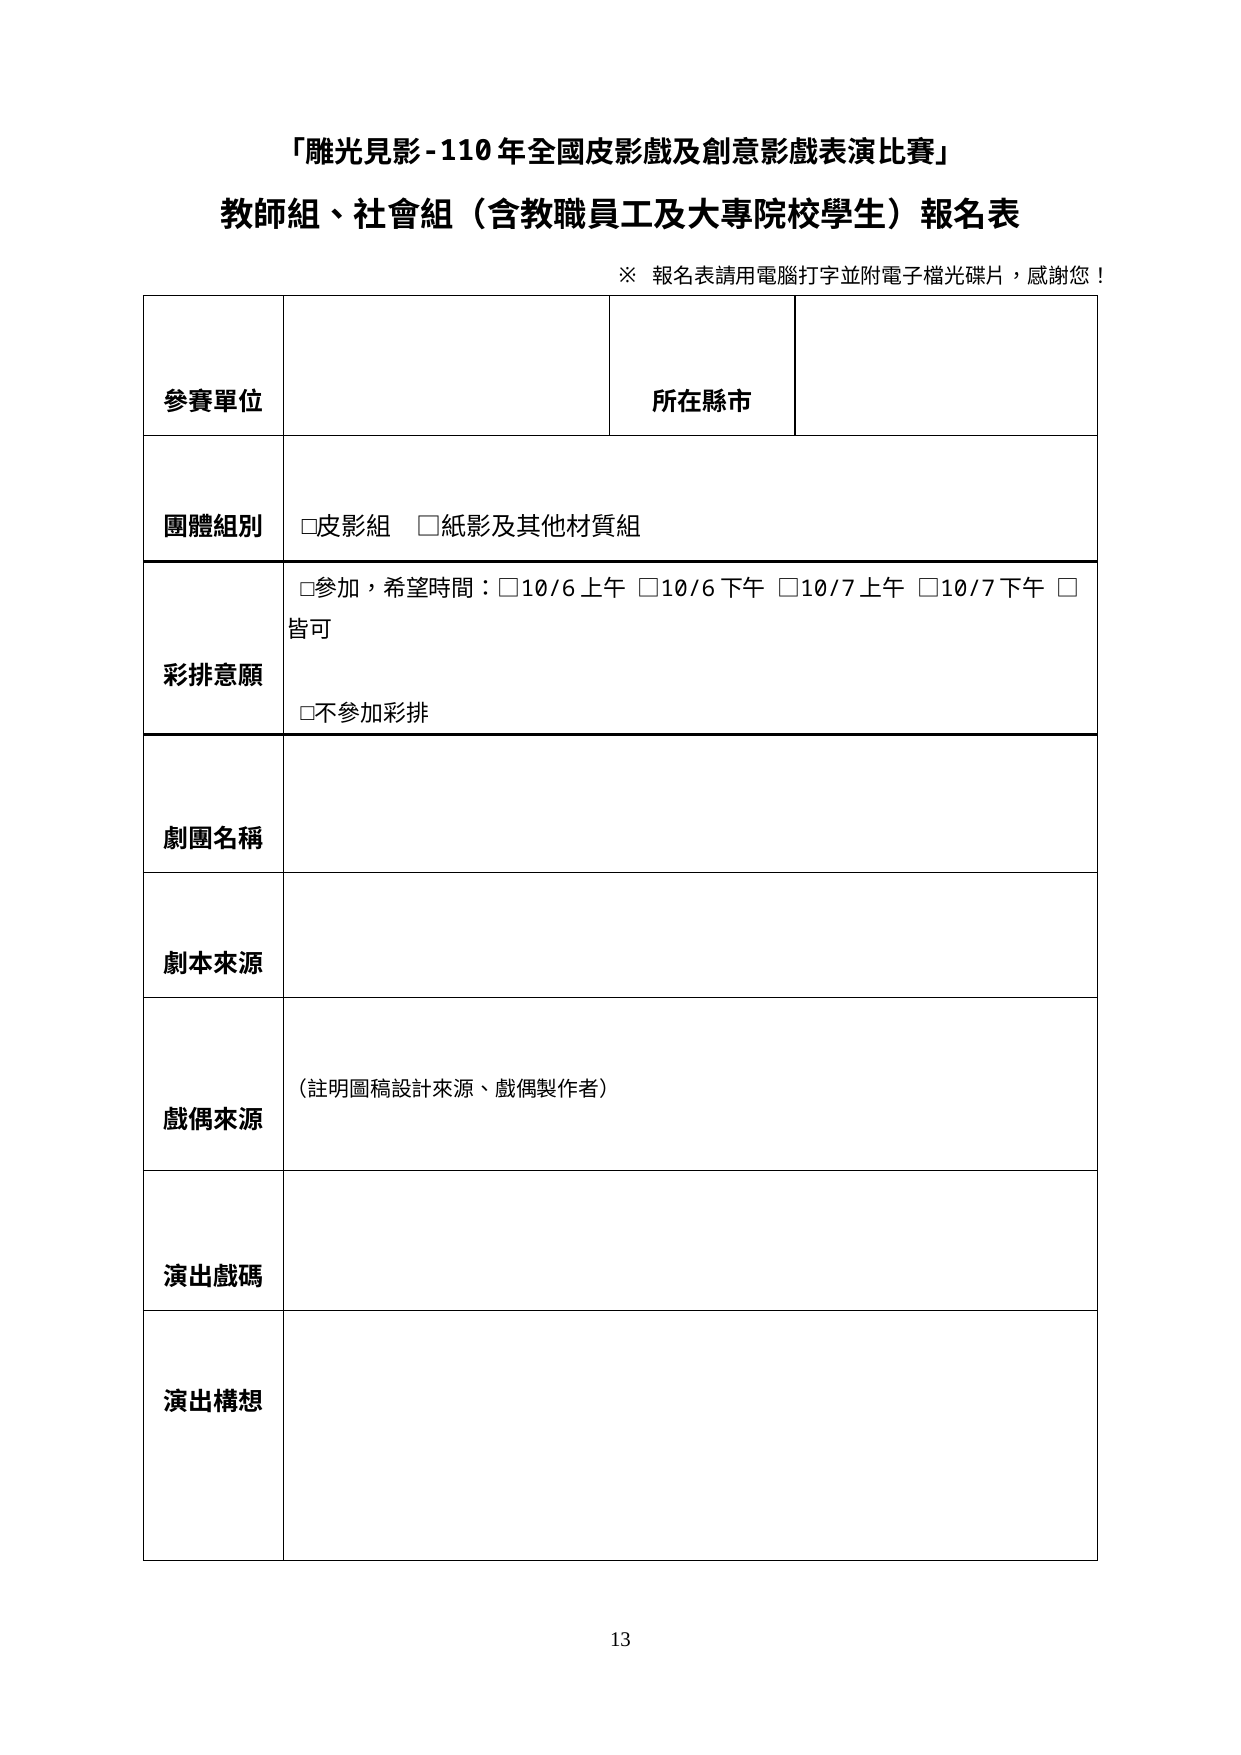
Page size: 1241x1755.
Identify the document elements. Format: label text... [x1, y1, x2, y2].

table_header [284, 296, 609, 434]
table_cell [284, 1311, 1097, 1559]
table_cell 團體組別 [144, 436, 283, 559]
table_cell [284, 873, 1097, 997]
table_cell [284, 1171, 1097, 1309]
table_cell 彩排意願 [144, 563, 283, 733]
table_cell （註明圖稿設計來源、戲偶製作者） [284, 998, 1097, 1170]
table_cell 劇團名稱 [144, 736, 283, 872]
list 報名表請用電腦打字並附電子檔光碟片，感謝您！ [130, 233, 1110, 295]
table_header 參賽單位 [144, 296, 283, 434]
table_cell 劇本來源 [144, 873, 283, 997]
table_cell 演出戲碼 [144, 1171, 283, 1309]
table_cell 戲偶來源 [144, 998, 283, 1170]
table_cell □參加，希望時間：□10/6上午 □10/6下午 □10/7上午 □10/7下午 □皆可 □不參加彩排 [284, 563, 1097, 733]
table_header 所在縣市 [610, 296, 794, 434]
text 「雕光見影-110年全國皮影戲及創意影戲表演比賽」 [130, 108, 1110, 170]
text 教師組、社會組（含教職員工及大專院校學生）報名表 [130, 170, 1110, 233]
table_cell □皮影組 □紙影及其他材質組 [284, 436, 1097, 559]
table_cell [284, 736, 1097, 872]
table_header [796, 296, 1097, 434]
table_cell 演出構想 [144, 1311, 283, 1559]
